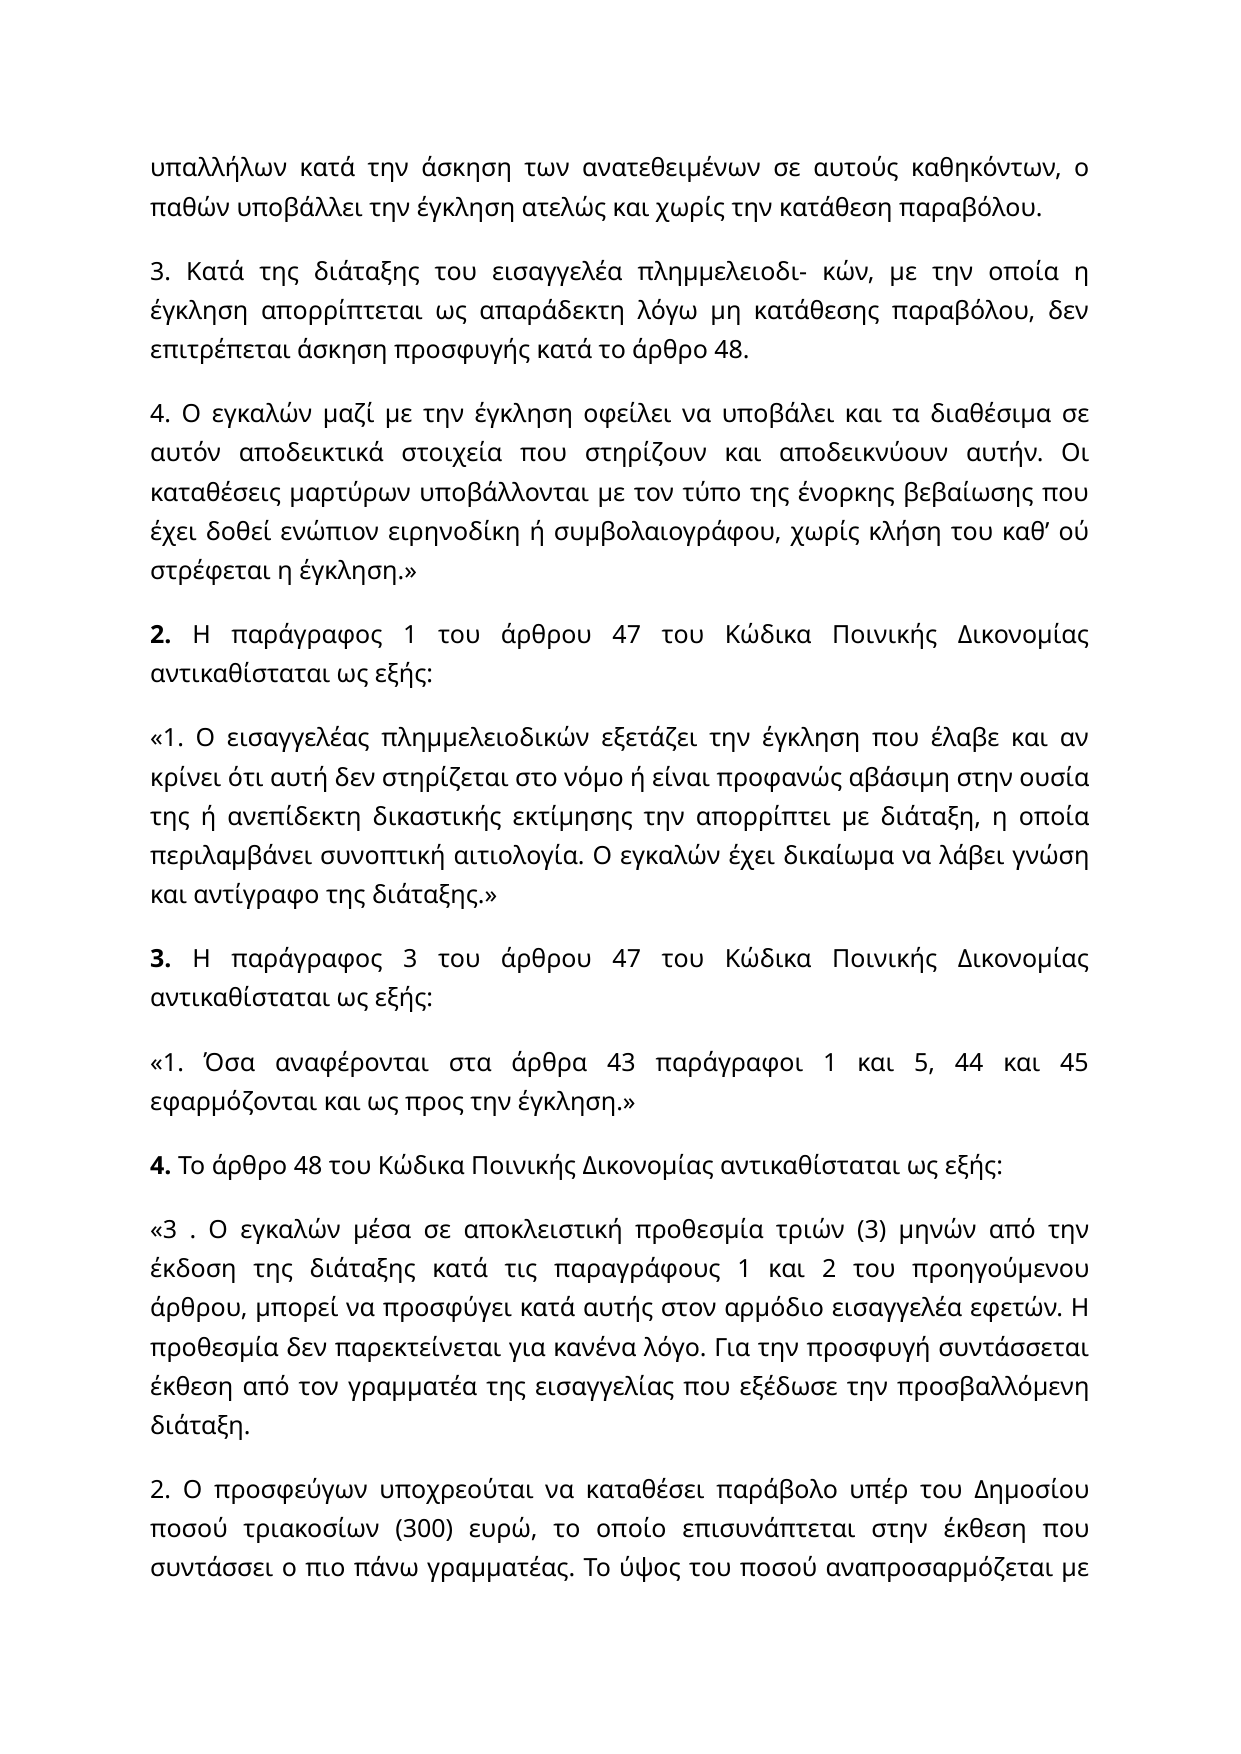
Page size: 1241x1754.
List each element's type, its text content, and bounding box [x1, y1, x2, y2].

text 3. Κατά της διάταξης του εισαγγελέα πλημμελειοδι- κών, με την οποία η έγκληση απορρίπτεται ως απαράδεκτη λόγω μη κατάθεσης παραβόλου, δεν επιτρέπεται άσκηση προσφυγής κατά το άρθρο 48. [150, 253, 1090, 366]
text 3. Η παράγραφος 3 του άρθρου 47 του Κώδικα Ποινικής Δικονομίας αντικαθίσταται ως εξής: [150, 941, 1090, 1014]
text υπαλλήλων κατά την άσκηση των ανατεθειμένων σε αυτούς καθηκόντων, ο παθών υποβάλλει την έγκληση ατελώς και χωρίς την κατάθεση παραβόλου. [150, 150, 1090, 223]
text 4. Το άρθρο 48 του Κώδικα Ποινικής Δικονομίας αντικαθίσταται ως εξής: [150, 1147, 1090, 1182]
text 2. Η παράγραφος 1 του άρθρου 47 του Κώδικα Ποινικής Δικονομίας αντικαθίσταται ως εξής: [150, 617, 1090, 690]
text «3 . Ο εγκαλών μέσα σε αποκλειστική προθεσμία τριών (3) μηνών από την έκδοση της διάταξης κατά τις παραγράφους 1 και 2 του προηγούμενου άρθρου, μπορεί να προσφύγει κατά αυτής στον αρμόδιο εισαγγελέα εφετών. Η προθεσμία δεν παρεκτείνεται για κανένα λόγο. Για την προσφυγή συντάσσεται έκθεση από τον γραμματέα της εισαγγελίας που εξέδωσε την προσβαλλόμενη διάταξη. [150, 1212, 1090, 1442]
text «1. Όσα αναφέρονται στα άρθρα 43 παράγραφοι 1 και 5, 44 και 45 εφαρμόζονται και ως προς την έγκληση.» [150, 1044, 1090, 1117]
text «1. Ο εισαγγελέας πλημμελειοδικών εξετάζει την έγκληση που έλαβε και αν κρίνει ότι αυτή δεν στηρίζεται στο νόμο ή είναι προφανώς αβάσιμη στην ουσία της ή ανεπίδεκτη δικαστικής εκτίμησης την απορρίπτει με διάταξη, η οποία περιλαμβάνει συνοπτική αιτιολογία. Ο εγκαλών έχει δικαίωμα να λάβει γνώση και αντίγραφο της διάταξης.» [150, 720, 1090, 911]
text 2. Ο προσφεύγων υποχρεούται να καταθέσει παράβολο υπέρ του Δημοσίου ποσού τριακοσίων (300) ευρώ, το οποίο επισυνάπτεται στην έκθεση που συντάσσει ο πιο πάνω γραμματέας. Το ύψος του ποσού αναπροσαρμόζεται με [150, 1472, 1090, 1584]
text 4. Ο εγκαλών μαζί με την έγκληση οφείλει να υποβάλει και τα διαθέσιμα σε αυτόν αποδεικτικά στοιχεία που στηρίζουν και αποδεικνύουν αυτήν. Οι καταθέσεις μαρτύρων υποβάλλονται με τον τύπο της ένορκης βεβαίωσης που έχει δοθεί ενώπιον ειρηνοδίκη ή συμβολαιογράφου, χωρίς κλήση του καθ’ ού στρέφεται η έγκληση.» [150, 396, 1090, 587]
